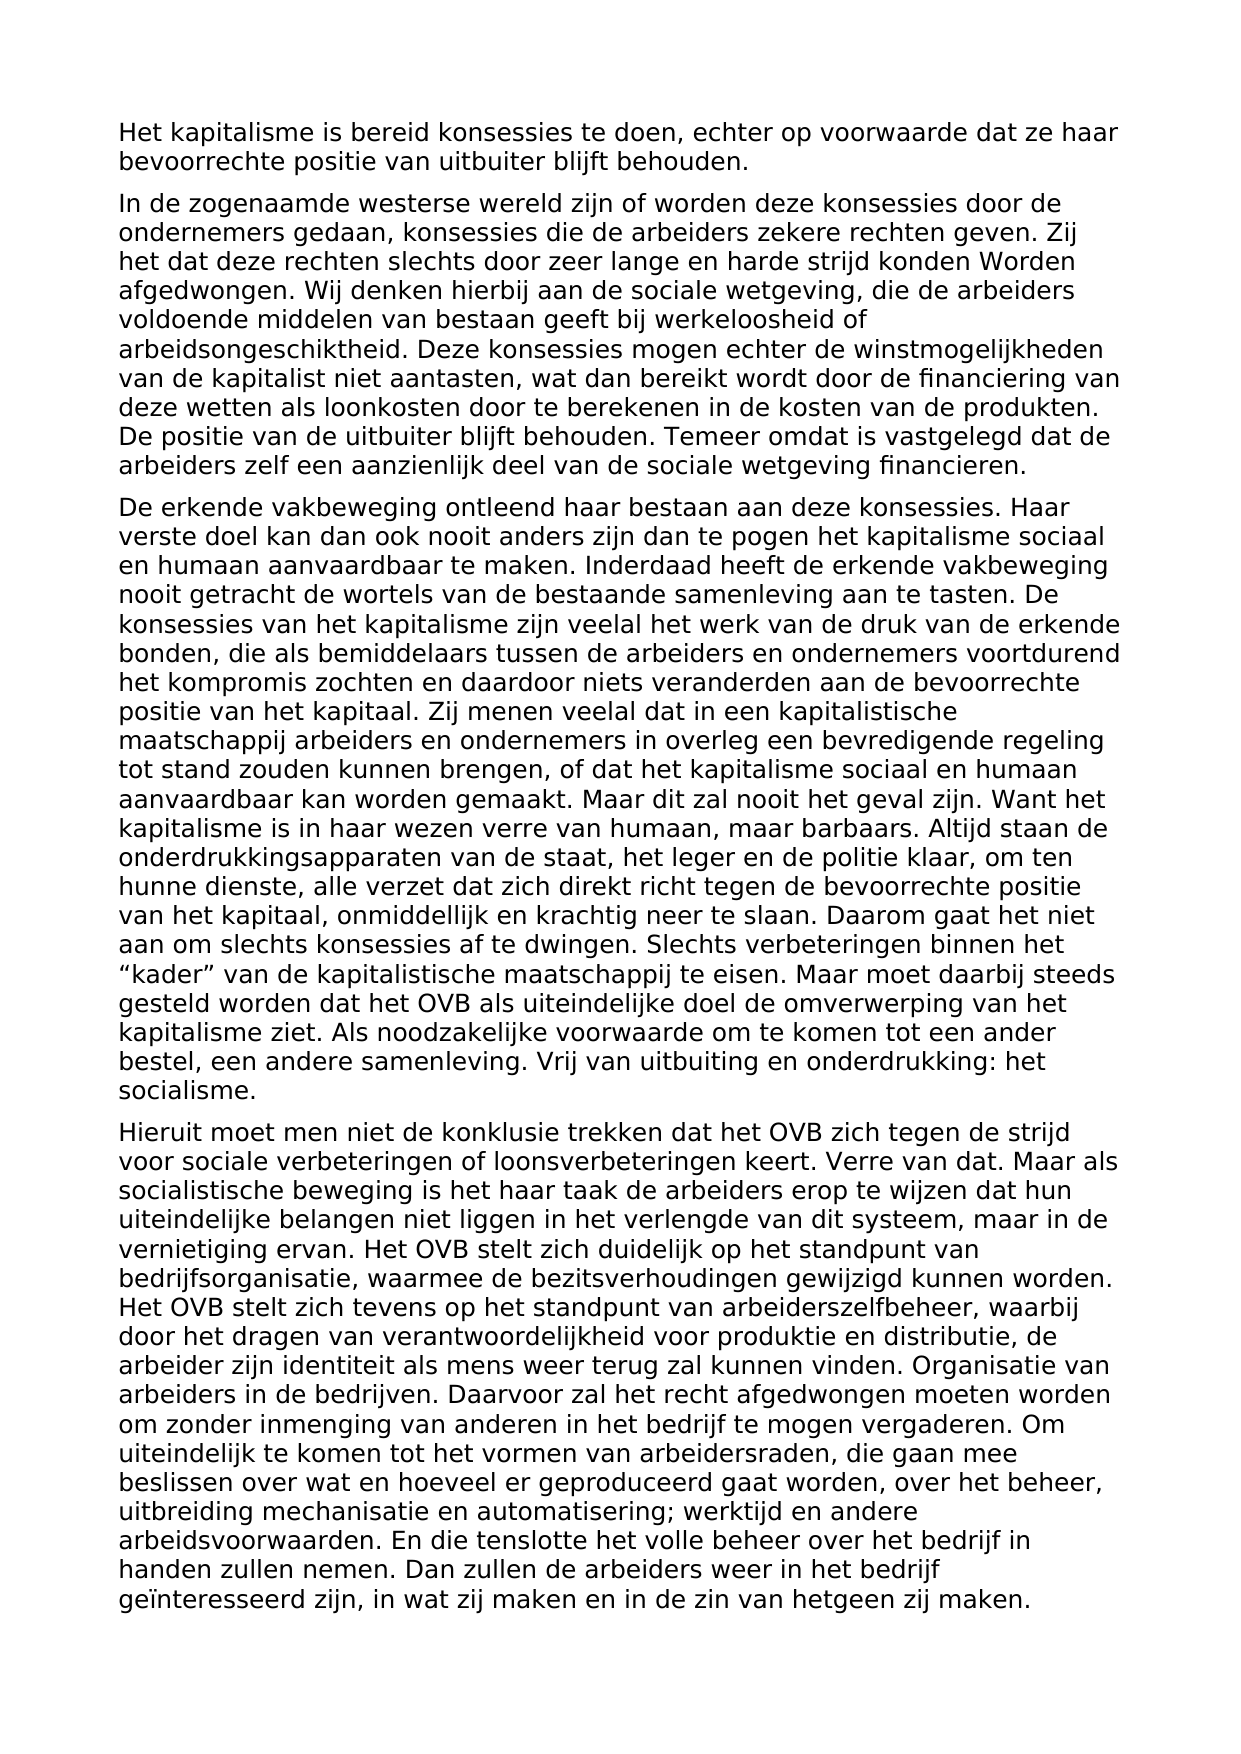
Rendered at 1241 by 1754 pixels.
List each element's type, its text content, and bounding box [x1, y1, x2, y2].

text De erkende vakbeweging ontleend haar bestaan aan deze konsessies. Haar verste doel kan dan ook nooit anders zijn dan te pogen het kapitalisme sociaal en humaan aanvaardbaar te maken. Inderdaad heeft de erkende vakbeweging nooit getracht de wortels van de bestaande samenleving aan te tasten. De konsessies van het kapitalisme zijn veelal het werk van de druk van de erkende bonden, die als bemiddelaars tussen de arbeiders en ondernemers voortdurend het kompromis zochten en daardoor niets veranderden aan de bevoorrechte positie van het kapitaal. Zij menen veelal dat in een kapitalistische maatschappij arbeiders en ondernemers in overleg een bevredigende regeling tot stand zouden kunnen brengen, of dat het kapitalisme sociaal en humaan aanvaardbaar kan worden gemaakt. Maar dit zal nooit het geval zijn. Want het kapitalisme is in haar wezen verre van humaan, maar barbaars. Altijd staan de onderdrukkingsapparaten van de staat, het leger en de politie klaar, om ten hunne dienste, alle verzet dat zich direkt richt tegen de bevoorrechte positie van het kapitaal, onmiddellijk en krachtig neer te slaan. Daarom gaat het niet aan om slechts konsessies af te dwingen. Slechts verbeteringen binnen het “kader” van de kapitalistische maatschappij te eisen. Maar moet daarbij steeds gesteld worden dat het OVB als uiteindelijke doel de omverwerping van het kapitalisme ziet. Als noodzakelijke voorwaarde om te komen tot een ander bestel, een andere samenleving. Vrij van uitbuiting en onderdrukking: het socialisme. [118, 493, 1122, 1106]
text In de zogenaamde westerse wereld zijn of worden deze konsessies door de ondernemers gedaan, konsessies die de arbeiders zekere rechten geven. Zij het dat deze rechten slechts door zeer lange en harde strijd konden Worden afgedwongen. Wij denken hierbij aan de sociale wetgeving, die de arbeiders voldoende middelen van bestaan geeft bij werkeloosheid of arbeidsongeschiktheid. Deze konsessies mogen echter de winstmogelijkheden van de kapitalist niet aantasten, wat dan bereikt wordt door de financiering van deze wetten als loonkosten door te berekenen in de kosten van de produkten. De positie van de uitbuiter blijft behouden. Temeer omdat is vastgelegd dat de arbeiders zelf een aanzienlijk deel van de sociale wetgeving financieren. [118, 189, 1122, 481]
text Hieruit moet men niet de konklusie trekken dat het OVB zich tegen de strijd voor sociale verbeteringen of loonsverbeteringen keert. Verre van dat. Maar als socialistische beweging is het haar taak de arbeiders erop te wijzen dat hun uiteindelijke belangen niet liggen in het verlengde van dit systeem, maar in de vernietiging ervan. Het OVB stelt zich duidelijk op het standpunt van bedrijfsorganisatie, waarmee de bezitsverhoudingen gewijzigd kunnen worden. Het OVB stelt zich tevens op het standpunt van arbeiderszelfbeheer, waarbij door het dragen van verantwoordelijkheid voor produktie en distributie, de arbeider zijn identiteit als mens weer terug zal kunnen vinden. Organisatie van arbeiders in de bedrijven. Daarvoor zal het recht afgedwongen moeten worden om zonder inmenging van anderen in het bedrijf te mogen vergaderen. Om uiteindelijk te komen tot het vormen van arbeidersraden, die gaan mee beslissen over wat en hoeveel er geproduceerd gaat worden, over het beheer, uitbreiding mechanisatie en automatisering; werktijd en andere arbeidsvoorwaarden. En die tenslotte het volle beheer over het bedrijf in handen zullen nemen. Dan zullen de arbeiders weer in het bedrijf geïnteresseerd zijn, in wat zij maken en in de zin van hetgeen zij maken. [118, 1118, 1122, 1614]
text Het kapitalisme is bereid konsessies te doen, echter op voorwaarde dat ze haar bevoorrechte positie van uitbuiter blijft behouden. [118, 118, 1122, 176]
